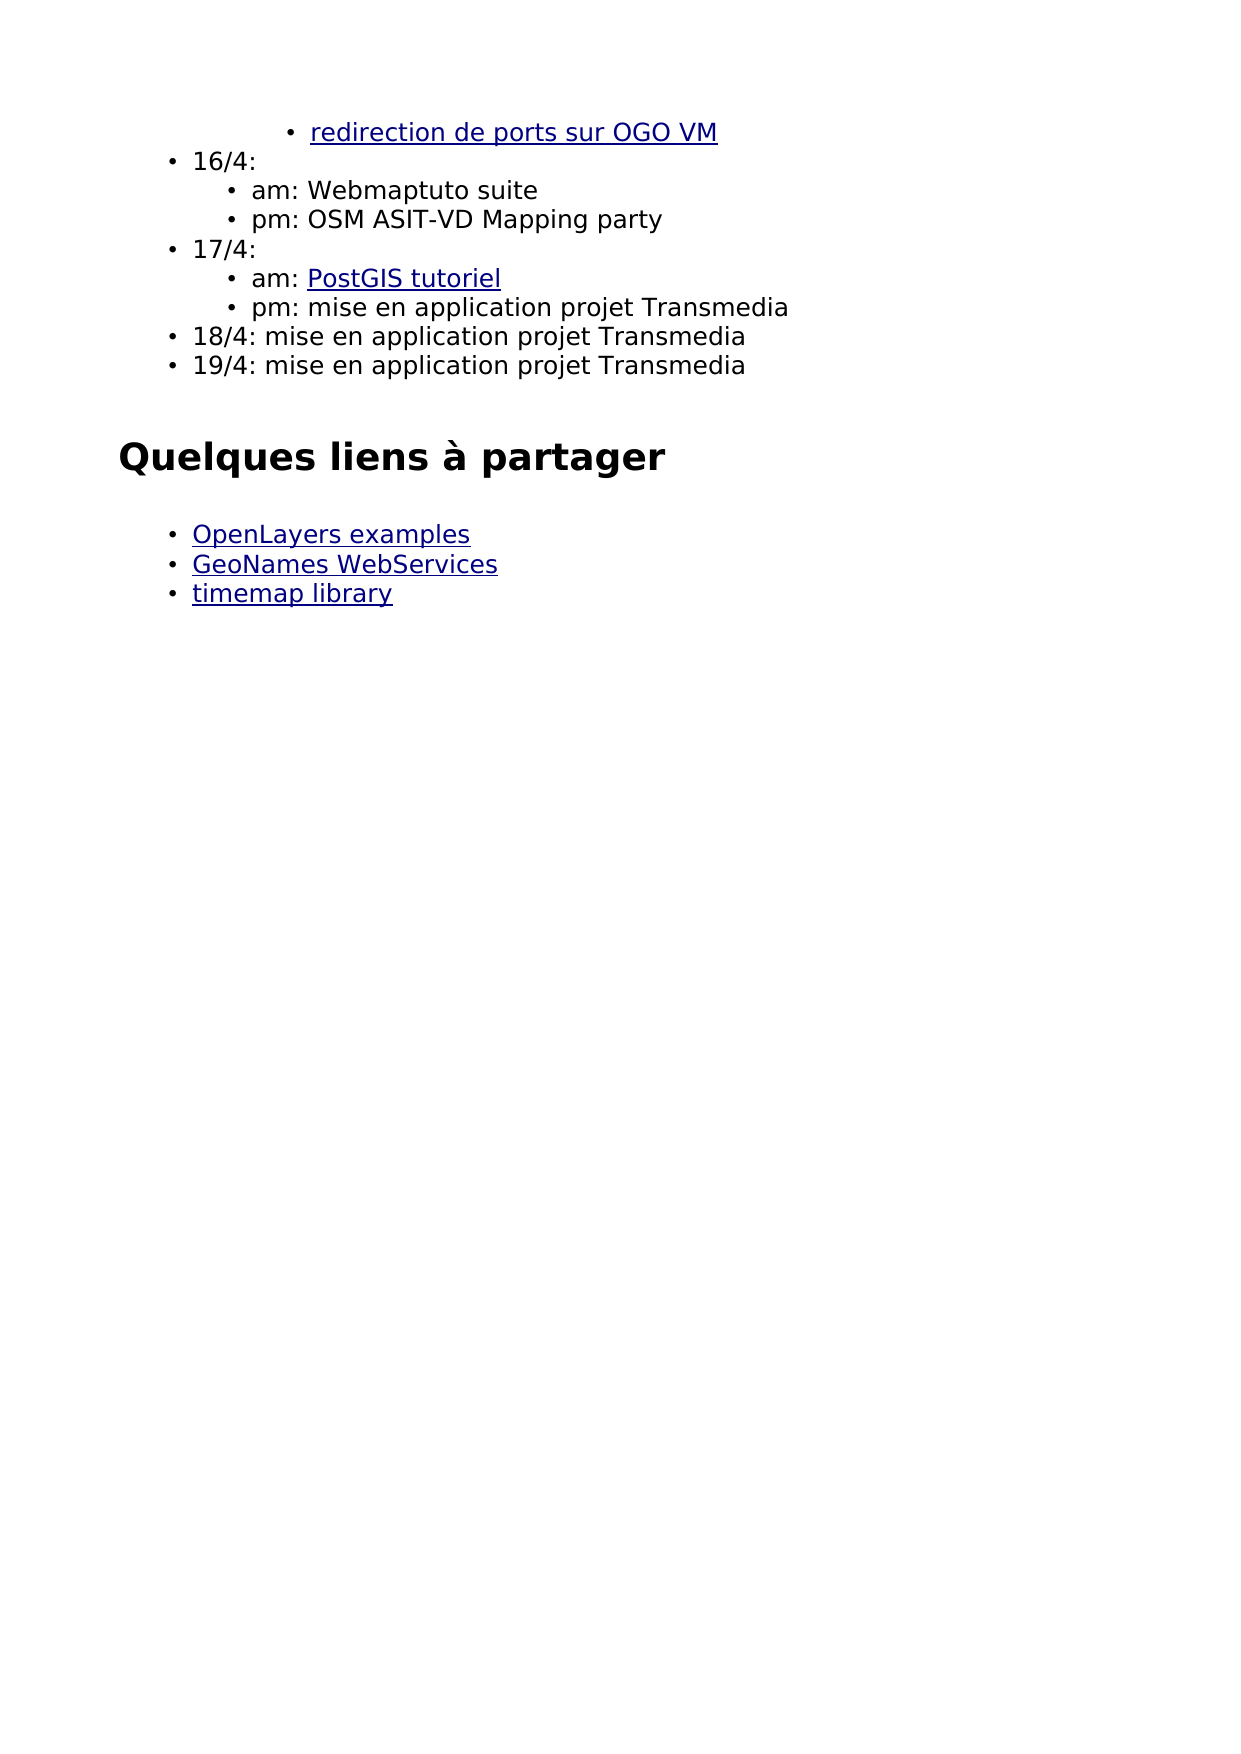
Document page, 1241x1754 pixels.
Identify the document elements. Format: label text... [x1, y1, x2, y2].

list 19/4: mise en application projet Transmedia [177, 351, 1122, 381]
list am: Webmaptuto suite [236, 176, 1122, 206]
subtitle Quelques liens à partager [118, 435, 1122, 479]
list am: PostGIS tutoriel [236, 264, 1122, 293]
list pm: mise en application projet Transmedia [236, 293, 1122, 322]
list 18/4: mise en application projet Transmedia [177, 322, 1122, 351]
list OpenLayers examples [177, 521, 1122, 550]
list redirection de ports sur OGO VM [295, 118, 1122, 147]
list 17/4: [177, 235, 1122, 264]
list 16/4: [177, 147, 1122, 176]
list GeoNames WebServices [177, 550, 1122, 579]
list timemap library [177, 579, 1122, 608]
list pm: OSM ASIT-VD Mapping party [236, 206, 1122, 235]
